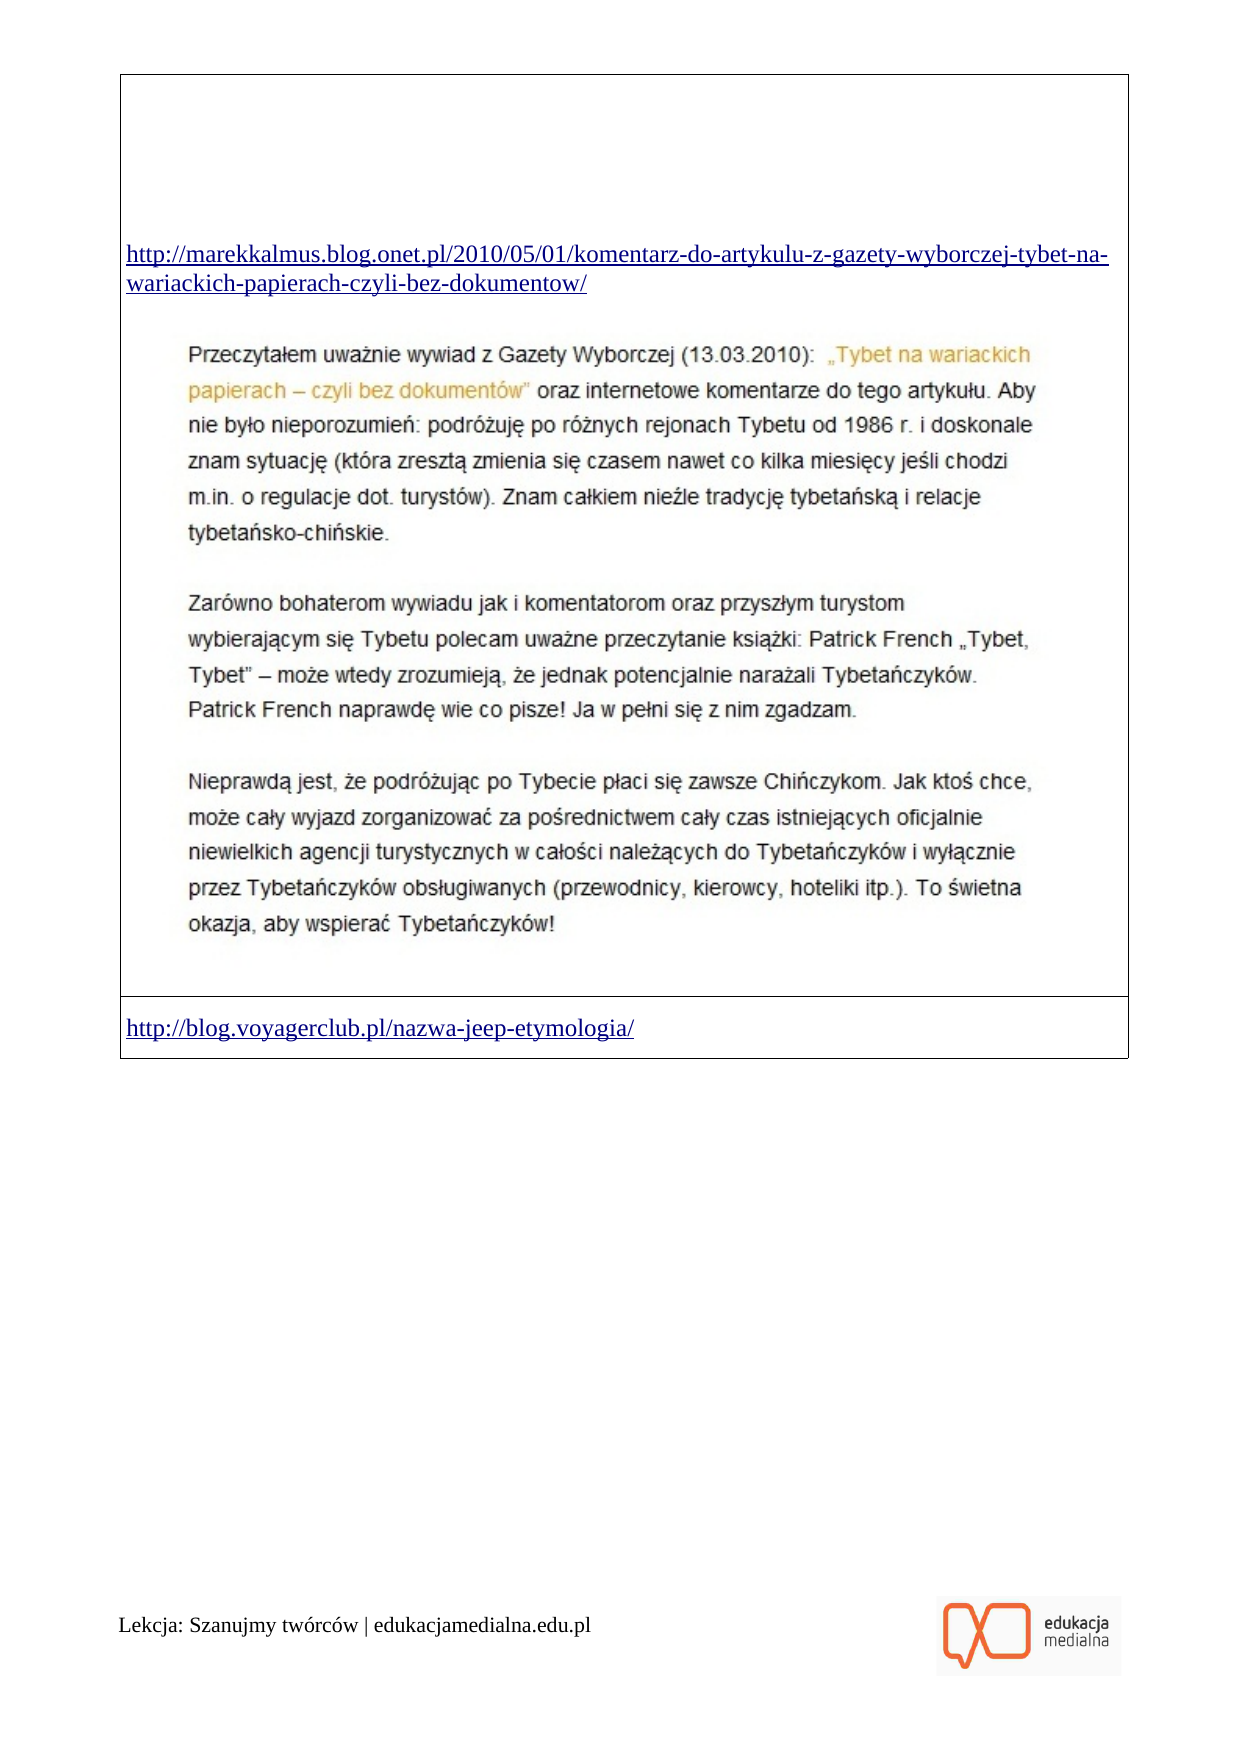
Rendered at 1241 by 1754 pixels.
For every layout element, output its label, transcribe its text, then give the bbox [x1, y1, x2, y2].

picture [126, 317, 1111, 980]
picture [936, 1596, 1122, 1676]
table_cell http://marekkalmus.blog.onet.pl/2010/05/01/komentarz-do-artykulu-z-gazety-wyborczej-tybet-na-wariackich-papierach-czyli-bez-dokumentow/ [121, 75, 1128, 996]
table_cell http://blog.voyagerclub.pl/nazwa-jeep-etymologia/ [121, 997, 1128, 1058]
